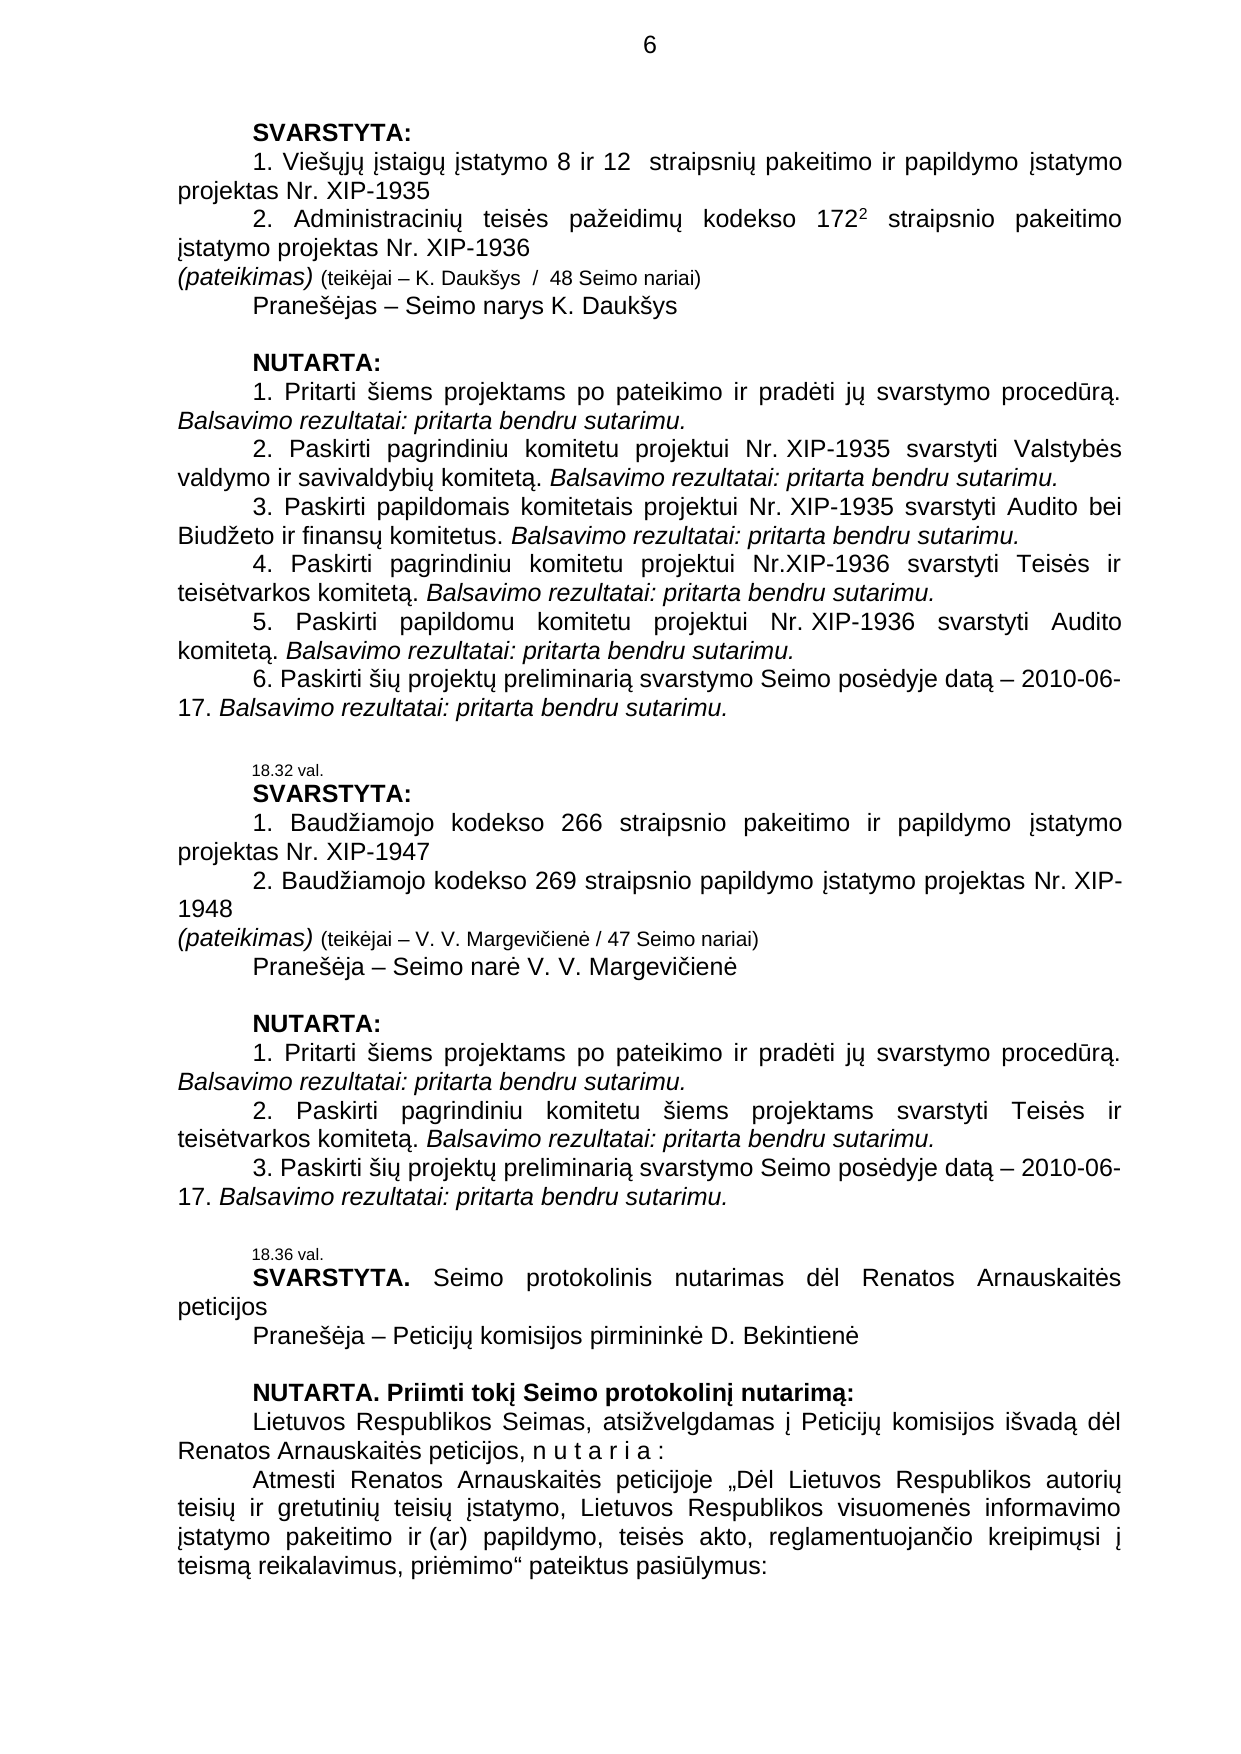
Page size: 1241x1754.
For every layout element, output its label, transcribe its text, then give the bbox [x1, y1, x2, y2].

text Pranešėja – Peticijų komisijos pirmininkė D. Bekintienė [177, 1321, 1122, 1350]
text 18.36 val. [177, 1244, 1122, 1263]
text SVARSTYTA: [177, 118, 1122, 147]
text NUTARTA: [177, 1009, 1122, 1038]
text SVARSTYTA. Seimo protokolinis nutarimas dėl Renatos Arnauskaitės peticijos [177, 1263, 1122, 1321]
text Atmesti Renatos Arnauskaitės peticijoje „Dėl Lietuvos Respublikos autorių teisių ir gretutinių teisių įstatymo, Lietuvos Respublikos visuomenės informavimo įstatymo pakeitimo ir (ar) papildymo, teisės akto, reglamentuojančio kreipimųsi į teismą reikalavimus, priėmimo“ pateiktus pasiūlymus: [177, 1465, 1122, 1580]
text 1. Pritarti šiems projektams po pateikimo ir pradėti jų svarstymo procedūrą. Balsavimo rezultatai: pritarta bendru sutarimu. [177, 377, 1122, 434]
text Lietuvos Respublikos Seimas, atsižvelgdamas į Peticijų komisijos išvadą dėl Renatos Arnauskaitės peticijos, n u t a r i a : [177, 1407, 1122, 1465]
text SVARSTYTA: [177, 779, 1122, 808]
text 18.32 val. [177, 760, 1122, 779]
text 2. Baudžiamojo kodekso 269 straipsnio papildymo įstatymo projektas Nr. XIP-1948 [177, 866, 1122, 923]
text 3. Paskirti papildomais komitetais projektui Nr. XIP-1935 svarstyti Audito bei Biudžeto ir finansų komitetus. Balsavimo rezultatai: pritarta bendru sutarimu. [177, 492, 1122, 549]
text 5. Paskirti papildomu komitetu projektui Nr. XIP-1936 svarstyti Audito komitetą. Balsavimo rezultatai: pritarta bendru sutarimu. [177, 607, 1122, 664]
text NUTARTA. Priimti tokį Seimo protokolinį nutarimą: [177, 1378, 1122, 1407]
text 3. Paskirti šių projektų preliminarią svarstymo Seimo posėdyje datą – 2010-06-17. Balsavimo rezultatai: pritarta bendru sutarimu. [177, 1153, 1122, 1211]
text 4. Paskirti pagrindiniu komitetu projektui Nr.XIP-1936 svarstyti Teisės ir teisėtvarkos komitetą. Balsavimo rezultatai: pritarta bendru sutarimu. [177, 549, 1122, 607]
text 2. Administracinių teisės pažeidimų kodekso 1722 straipsnio pakeitimo įstatymo projektas Nr. XIP-1936 [177, 204, 1122, 262]
text NUTARTA: [177, 348, 1122, 377]
text 6. Paskirti šių projektų preliminarią svarstymo Seimo posėdyje datą – 2010-06-17. Balsavimo rezultatai: pritarta bendru sutarimu. [177, 664, 1122, 722]
text 1. Pritarti šiems projektams po pateikimo ir pradėti jų svarstymo procedūrą. Balsavimo rezultatai: pritarta bendru sutarimu. [177, 1038, 1122, 1096]
text 1. Viešųjų įstaigų įstatymo 8 ir 12 straipsnių pakeitimo ir papildymo įstatymo projektas Nr. XIP-1935 [177, 147, 1122, 204]
text Pranešėjas – Seimo narys K. Daukšys [177, 291, 1122, 319]
text (pateikimas) (teikėjai – K. Daukšys / 48 Seimo nariai) [177, 262, 1122, 291]
text (pateikimas) (teikėjai – V. V. Margevičienė / 47 Seimo nariai) [177, 923, 1122, 952]
text Pranešėja – Seimo narė V. V. Margevičienė [177, 952, 1122, 981]
text 1. Baudžiamojo kodekso 266 straipsnio pakeitimo ir papildymo įstatymo projektas Nr. XIP-1947 [177, 808, 1122, 866]
text 2. Paskirti pagrindiniu komitetu šiems projektams svarstyti Teisės ir teisėtvarkos komitetą. Balsavimo rezultatai: pritarta bendru sutarimu. [177, 1096, 1122, 1153]
text 2. Paskirti pagrindiniu komitetu projektui Nr. XIP-1935 svarstyti Valstybės valdymo ir savivaldybių komitetą. Balsavimo rezultatai: pritarta bendru sutarimu. [177, 434, 1122, 492]
